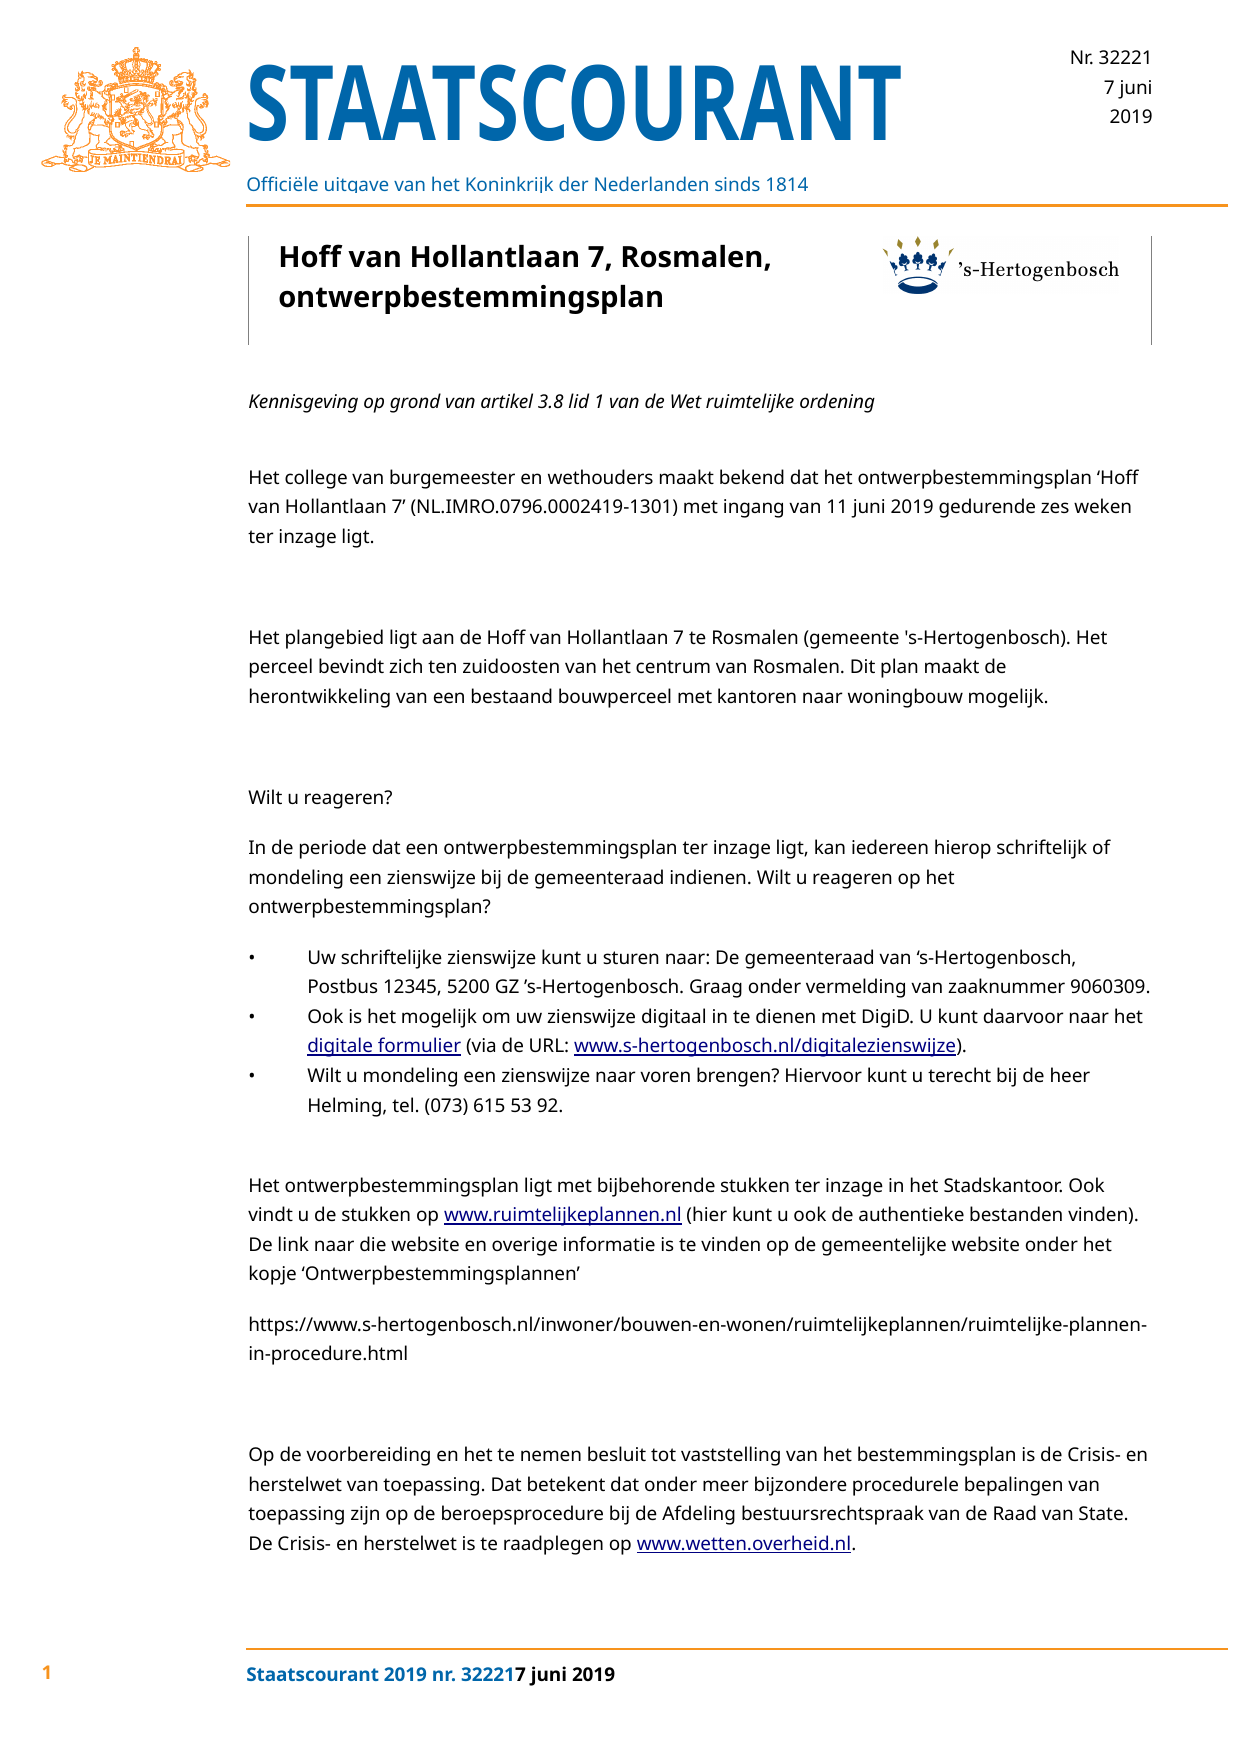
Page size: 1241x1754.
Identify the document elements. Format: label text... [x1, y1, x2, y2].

picture [882, 236, 1119, 294]
text Het plangebied ligt aan de Hoff van Hollantlaan 7 te Rosmalen (gemeente 's-Hertogenbosch). Het perceel bevindt zich ten zuidoosten van het centrum van Rosmalen. Dit plan maakt de herontwikkeling van een bestaand bouwperceel met kantoren naar woningbouw mogelijk. [248, 624, 1152, 709]
text Op de voorbereiding en het te nemen besluit tot vaststelling van het bestemmingsplan is de Crisis- en herstelwet van toepassing. Dat betekent dat onder meer bijzondere procedurele bepalingen van toepassing zijn op de beroepsprocedure bij de Afdeling bestuursrechtspraak van de Raad van State. De Crisis- en herstelwet is te raadplegen op www.wetten.overheid.nl. [248, 1441, 1152, 1556]
table_header [850, 236, 882, 293]
table_header [1119, 236, 1151, 293]
list Uw schriftelijke zienswijze kunt u sturen naar: De gemeenteraad van ‘s-Hertogenbosch, Postbus 12345, 5200 GZ ’s-Hertogenbosch. Graag onder vermelding van zaaknummer 9060309. [248, 944, 1152, 999]
text Het ontwerpbestemmingsplan ligt met bijbehorende stukken ter inzage in het Stadskantoor. Ook vindt u de stukken op www.ruimtelijkeplannen.nl (hier kunt u ook de authentieke bestanden vinden). De link naar die website en overige informatie is te vinden op de gemeentelijke website onder het kopje ‘Ontwerpbestemmingsplannen’ [248, 1172, 1152, 1286]
text Het college van burgemeester en wethouders maakt bekend dat het ontwerpbestemmingsplan ‘Hoff van Hollantlaan 7’ (NL.IMRO.0796.0002419-1301) met ingang van 11 juni 2019 gedurende zes weken ter inzage ligt. [248, 464, 1152, 549]
text In de periode dat een ontwerpbestemmingsplan ter inzage ligt, kan iedereen hierop schriftelijk of mondeling een zienswijze bij de gemeenteraad indienen. Wilt u reageren op het ontwerpbestemmingsplan? [248, 834, 1152, 919]
text https://www.s-hertogenbosch.nl/inwoner/bouwen-en-wonen/ruimtelijkeplannen/ruimtelijke-plannen-in-procedure.html [248, 1311, 1152, 1366]
text Wilt u reageren? [248, 784, 1152, 810]
table_header [850, 294, 1151, 345]
table_header Hoff van Hollantlaan 7, Rosmalen, ontwerpbestemmingsplan [249, 236, 850, 345]
picture [41, 47, 231, 172]
list Ook is het mogelijk om uw zienswijze digitaal in te dienen met DigiD. U kunt daarvoor naar het digitale formulier (via de URL: www.s-hertogenbosch.nl/digitalezienswijze). [248, 1003, 1152, 1058]
text Kennisgeving op grond van artikel 3.8 lid 1 van de Wet ruimtelijke ordening [248, 388, 1152, 413]
list Wilt u mondeling een zienswijze naar voren brengen? Hiervoor kunt u terecht bij de heer Helming, tel. (073) 615 53 92. [248, 1062, 1152, 1118]
